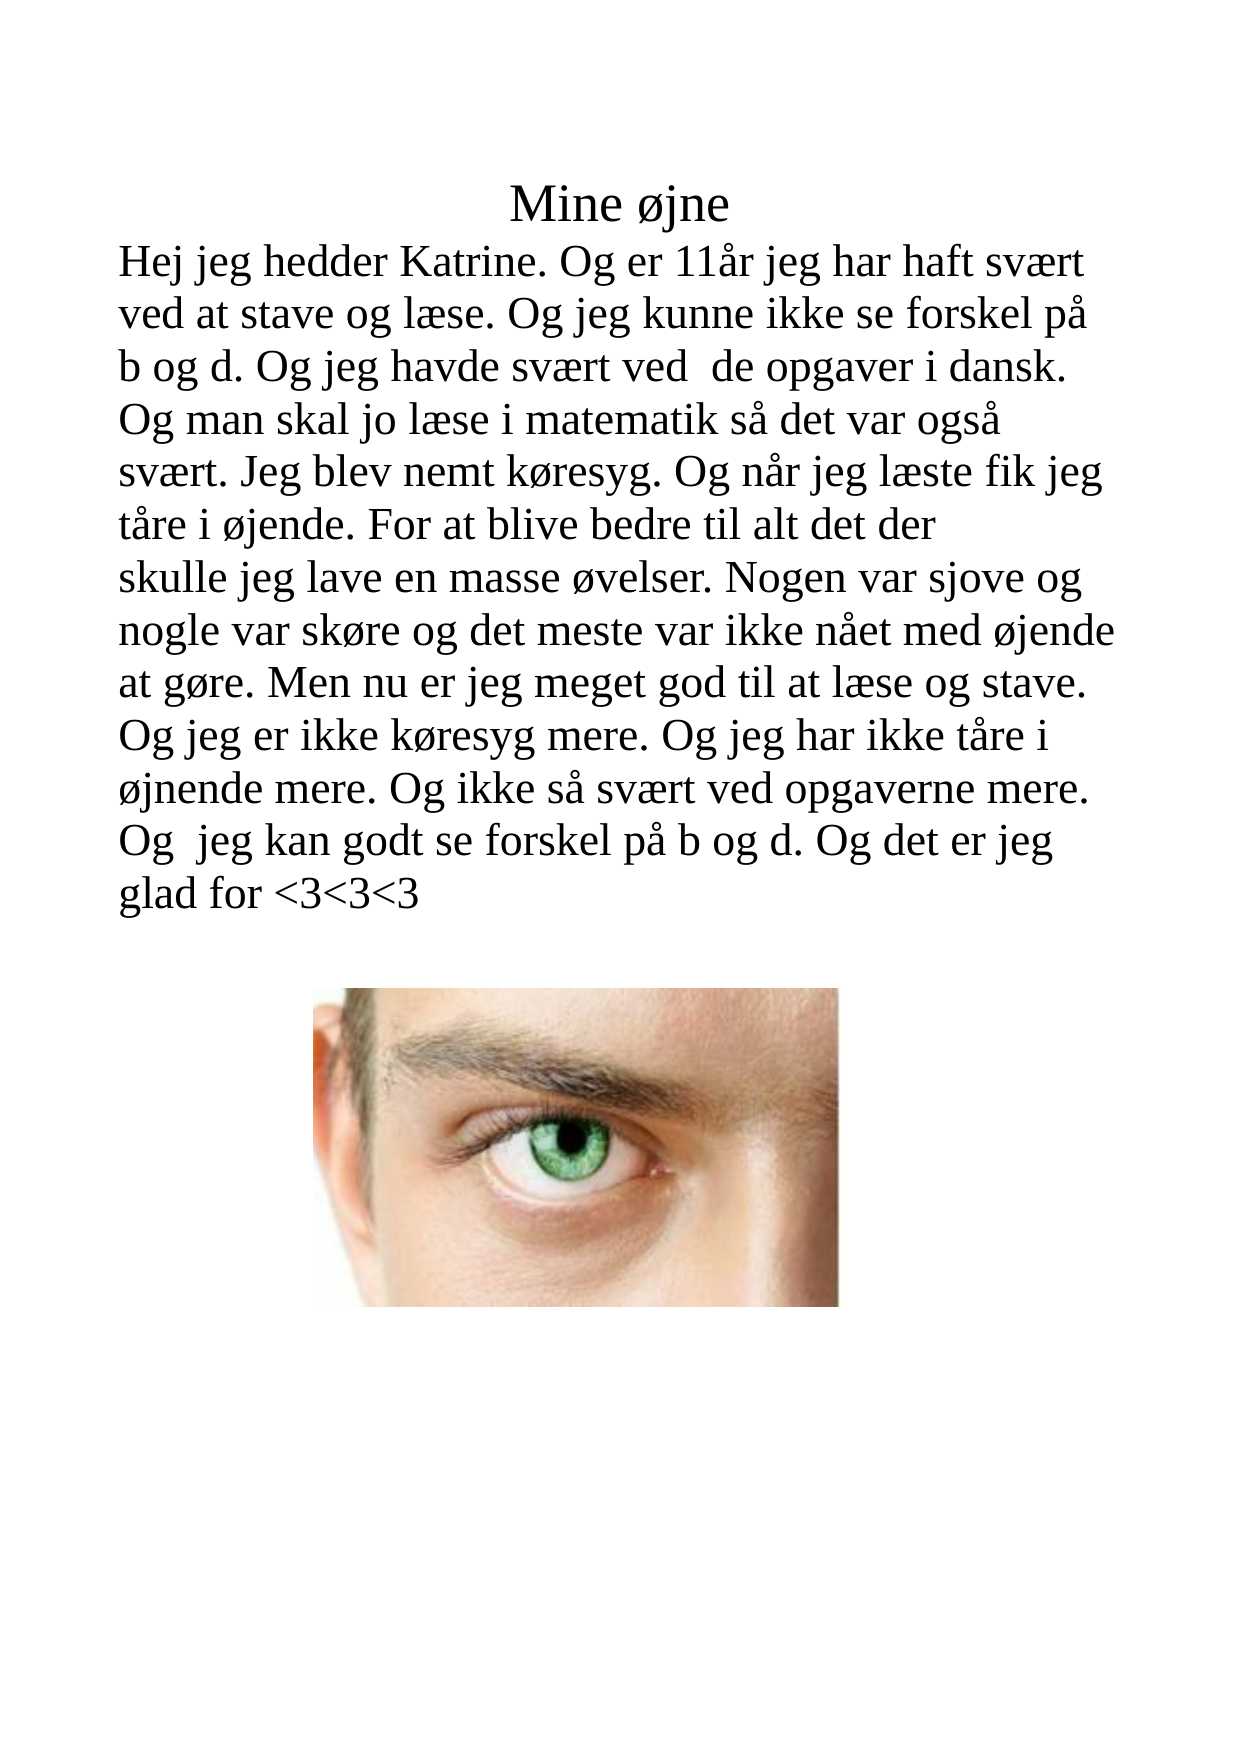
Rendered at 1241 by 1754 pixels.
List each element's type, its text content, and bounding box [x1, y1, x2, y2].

text Mine øjne [118, 171, 1122, 233]
text Hej jeg hedder Katrine. Og er 11år jeg har haft svært ved at stave og læse. Og jeg kunne ikke se forskel på b og d. Og jeg havde svært ved de opgaver i dansk. Og man skal jo læse i matematik så det var også svært. Jeg blev nemt køresyg. Og når jeg læste fik jeg tåre i øjende. For at blive bedre til alt det der skulle jeg lave en masse øvelser. Nogen var sjove og nogle var skøre og det meste var ikke nået med øjende at gøre. Men nu er jeg meget god til at læse og stave. Og jeg er ikke køresyg mere. Og jeg har ikke tåre i øjnende mere. Og ikke så svært ved opgaverne mere. Og jeg kan godt se forskel på b og d. Og det er jeg glad for <3<3<3 [118, 233, 1122, 918]
